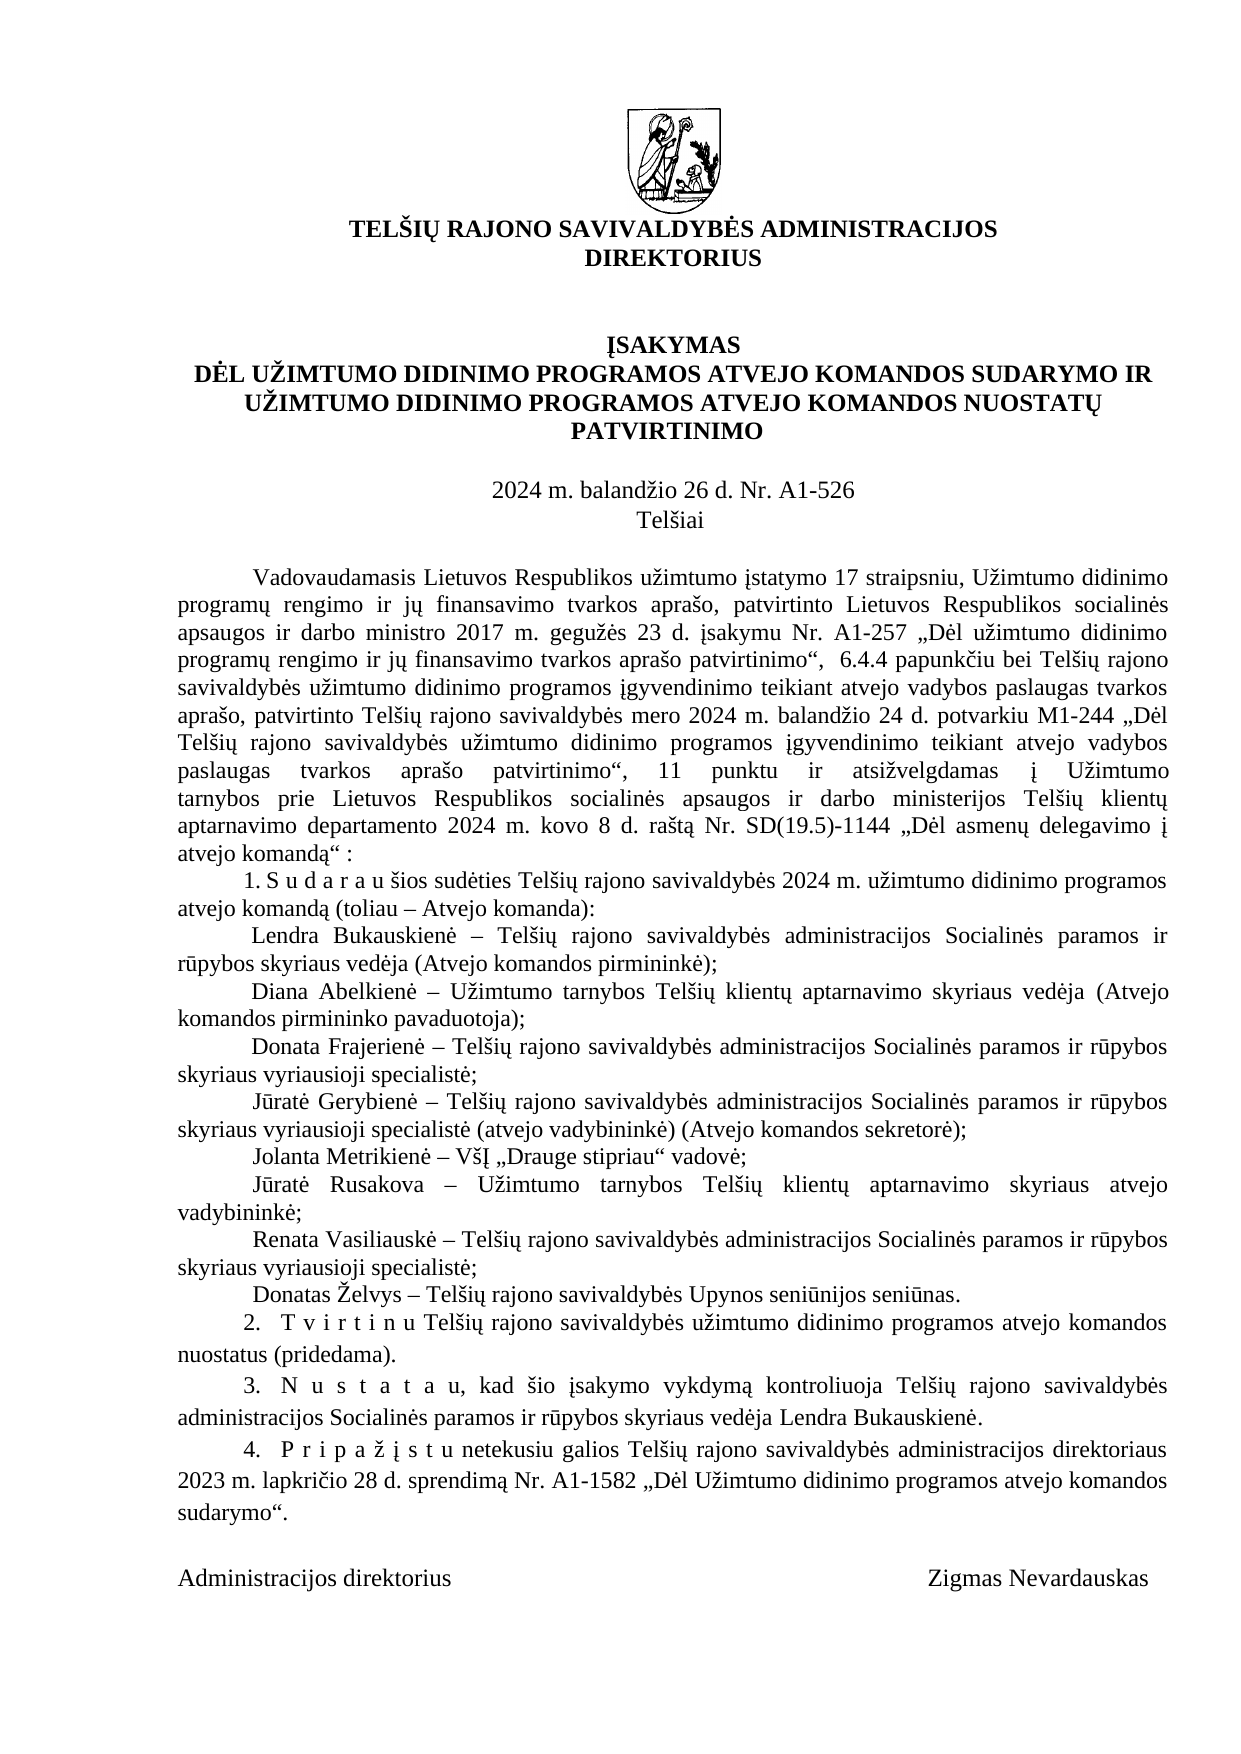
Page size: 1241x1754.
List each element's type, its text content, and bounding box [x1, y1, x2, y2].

table_cell TELŠIŲ RAJONO SAVIVALDYBĖS ADMINISTRACIJOS DIREKTORIUS [176, 83, 1171, 329]
table_cell ĮSAKYMAS [176, 329, 1171, 359]
text Donatas Želvys – Telšių rajono savivaldybės Upynos seniūnijos seniūnas. [177, 1280, 1169, 1308]
text Lendra Bukauskienė – Telšių rajono savivaldybės administracijos Socialinės paramos ir rūpybos skyriaus vedėja (Atvejo komandos pirmininkė); [177, 922, 1169, 977]
text 3. N u s t a t a u, kad šio įsakymo vykdymą kontroliuoja Telšių rajono savivaldybės administracijos Socialinės paramos ir rūpybos skyriaus vedėja Lendra Bukauskienė. [177, 1371, 1169, 1431]
text Diana Abelkienė – Užimtumo tarnybos Telšių klientų aptarnavimo skyriaus vedėja (Atvejo komandos pirmininko pavaduotoja); [177, 977, 1169, 1032]
text 1. S u d a r a u šios sudėties Telšių rajono savivaldybės 2024 m. užimtumo didinimo programos atvejo komandą (toliau – Atvejo komanda): [177, 866, 1169, 922]
table_cell 2024 m. balandžio 26 d. Nr. A1-526 [176, 475, 1171, 504]
table_header [176, 30, 1171, 82]
text 4. P r i p a ž į s t u netekusiu galios Telšių rajono savivaldybės administracijos direktoriaus 2023 m. lapkričio 28 d. sprendimą Nr. A1-1582 „Dėl Užimtumo didinimo programos atvejo komandos sudarymo“. [177, 1435, 1169, 1526]
text Jūratė Rusakova – Užimtumo tarnybos Telšių klientų aptarnavimo skyriaus atvejo vadybininkė; [177, 1170, 1169, 1225]
table_cell [176, 445, 1171, 475]
text 2. T v i r t i n u Telšių rajono savivaldybės užimtumo didinimo programos atvejo komandos nuostatus (pridedama). [177, 1308, 1169, 1367]
text Vadovaudamasis Lietuvos Respublikos užimtumo įstatymo 17 straipsniu, Užimtumo didinimo programų rengimo ir jų finansavimo tvarkos aprašo, patvirtinto Lietuvos Respublikos socialinės apsaugos ir darbo ministro 2017 m. gegužės 23 d. įsakymu Nr. A1-257 „Dėl užimtumo didinimo programų rengimo ir jų finansavimo tvarkos aprašo patvirtinimo“, 6.4.4 papunkčiu bei Telšių rajono savivaldybės užimtumo didinimo programos įgyvendinimo teikiant atvejo vadybos paslaugas tvarkos aprašo, patvirtinto Telšių rajono savivaldybės mero 2024 m. balandžio 24 d. potvarkiu M1-244 „Dėl Telšių rajono savivaldybės užimtumo didinimo programos įgyvendinimo teikiant atvejo vadybos paslaugas tvarkos aprašo patvirtinimo“, 11 punktu ir atsižvelgdamas į Užimtumo tarnybos prie Lietuvos Respublikos socialinės apsaugos ir darbo ministerijos Telšių klientų aptarnavimo departamento 2024 m. kovo 8 d. raštą Nr. SD(19.5)-1144 „Dėl asmenų delegavimo į atvejo komandą“ : [177, 563, 1169, 866]
text Jolanta Metrikienė – VšĮ „Drauge stipriau“ vadovė; [177, 1142, 1169, 1170]
table_cell Telšiai [176, 504, 1171, 534]
table_cell DĖL UŽIMTUMO DIDINIMO PROGRAMOS ATVEJO KOMANDOS SUDARYMO IR UŽIMTUMO DIDINIMO PROGRAMOS ATVEJO KOMANDOS NUOSTATŲ PATVIRTINIMO [176, 359, 1171, 445]
text Administracijos direktorius Zigmas Nevardauskas [177, 1563, 1169, 1591]
text Donata Frajerienė – Telšių rajono savivaldybės administracijos Socialinės paramos ir rūpybos skyriaus vyriausioji specialistė; [177, 1032, 1169, 1087]
text Jūratė Gerybienė – Telšių rajono savivaldybės administracijos Socialinės paramos ir rūpybos skyriaus vyriausioji specialistė (atvejo vadybininkė) (Atvejo komandos sekretorė); [177, 1087, 1169, 1142]
text Renata Vasiliauskė – Telšių rajono savivaldybės administracijos Socialinės paramos ir rūpybos skyriaus vyriausioji specialistė; [177, 1225, 1169, 1280]
